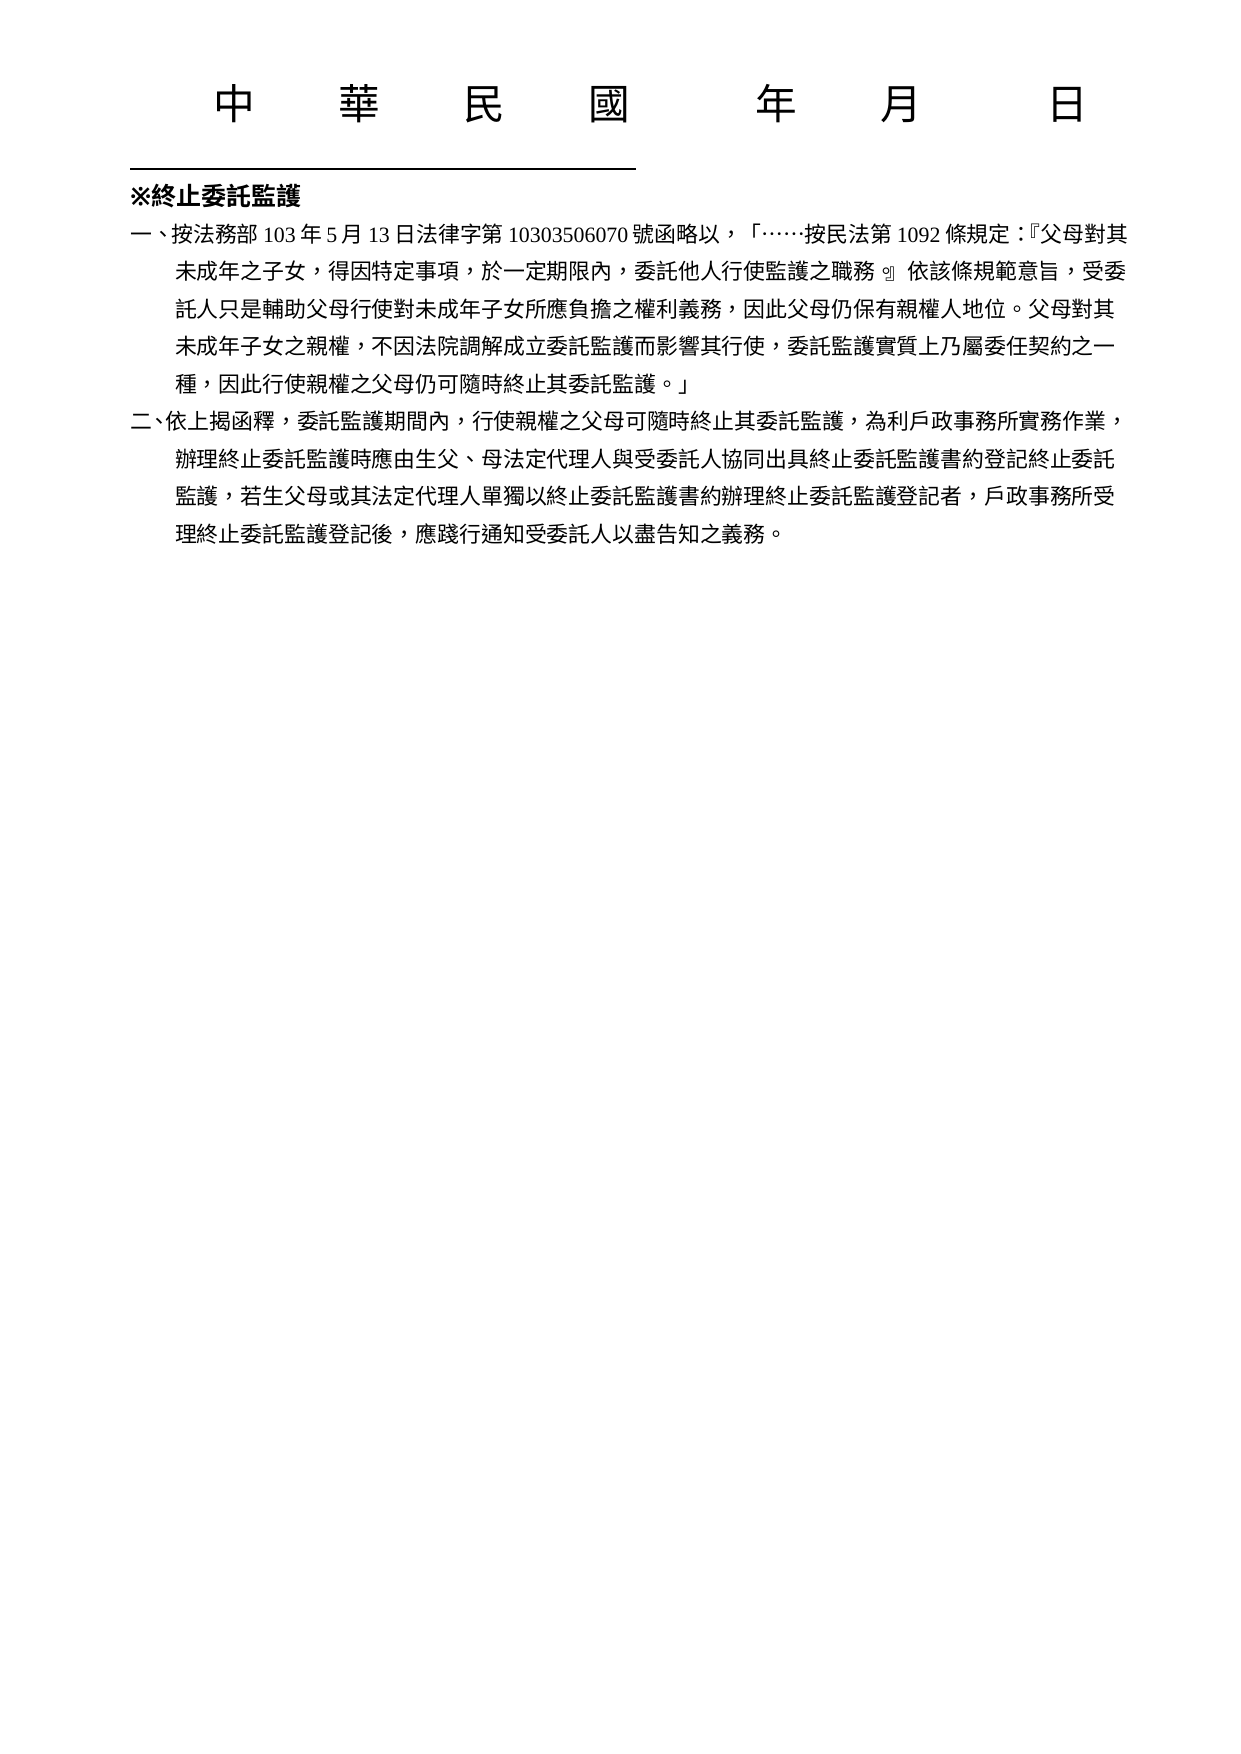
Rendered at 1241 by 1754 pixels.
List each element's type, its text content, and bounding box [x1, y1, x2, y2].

text 二、依上揭函釋，委託監護期間內，行使親權之父母可隨時終止其委託監護，為利戶政事務所實務作業，辦理終止委託監護時應由生父、母法定代理人與受委託人協同出具終止委託監護書約登記終止委託監護，若生父母或其法定代理人單獨以終止委託監護書約辦理終止委託監護登記者，戶政事務所受理終止委託監護登記後，應踐行通知受委託人以盡告知之義務。 [130, 401, 1128, 551]
text 中 華 民 國 年 月 日 [130, 64, 1128, 139]
text ※終止委託監護 [130, 176, 1128, 214]
text 一、按法務部103年5月13日法律字第10303506070號函略以，「……按民法第1092條規定：『父母對其未成年之子女，得因特定事項，於一定期限內，委託他人行使監護之職務。』依該條規範意旨，受委託人只是輔助父母行使對未成年子女所應負擔之權利義務，因此父母仍保有親權人地位。父母對其未成年子女之親權，不因法院調解成立委託監護而影響其行使，委託監護實質上乃屬委任契約之一種，因此行使親權之父母仍可隨時終止其委託監護。」 [130, 214, 1128, 401]
